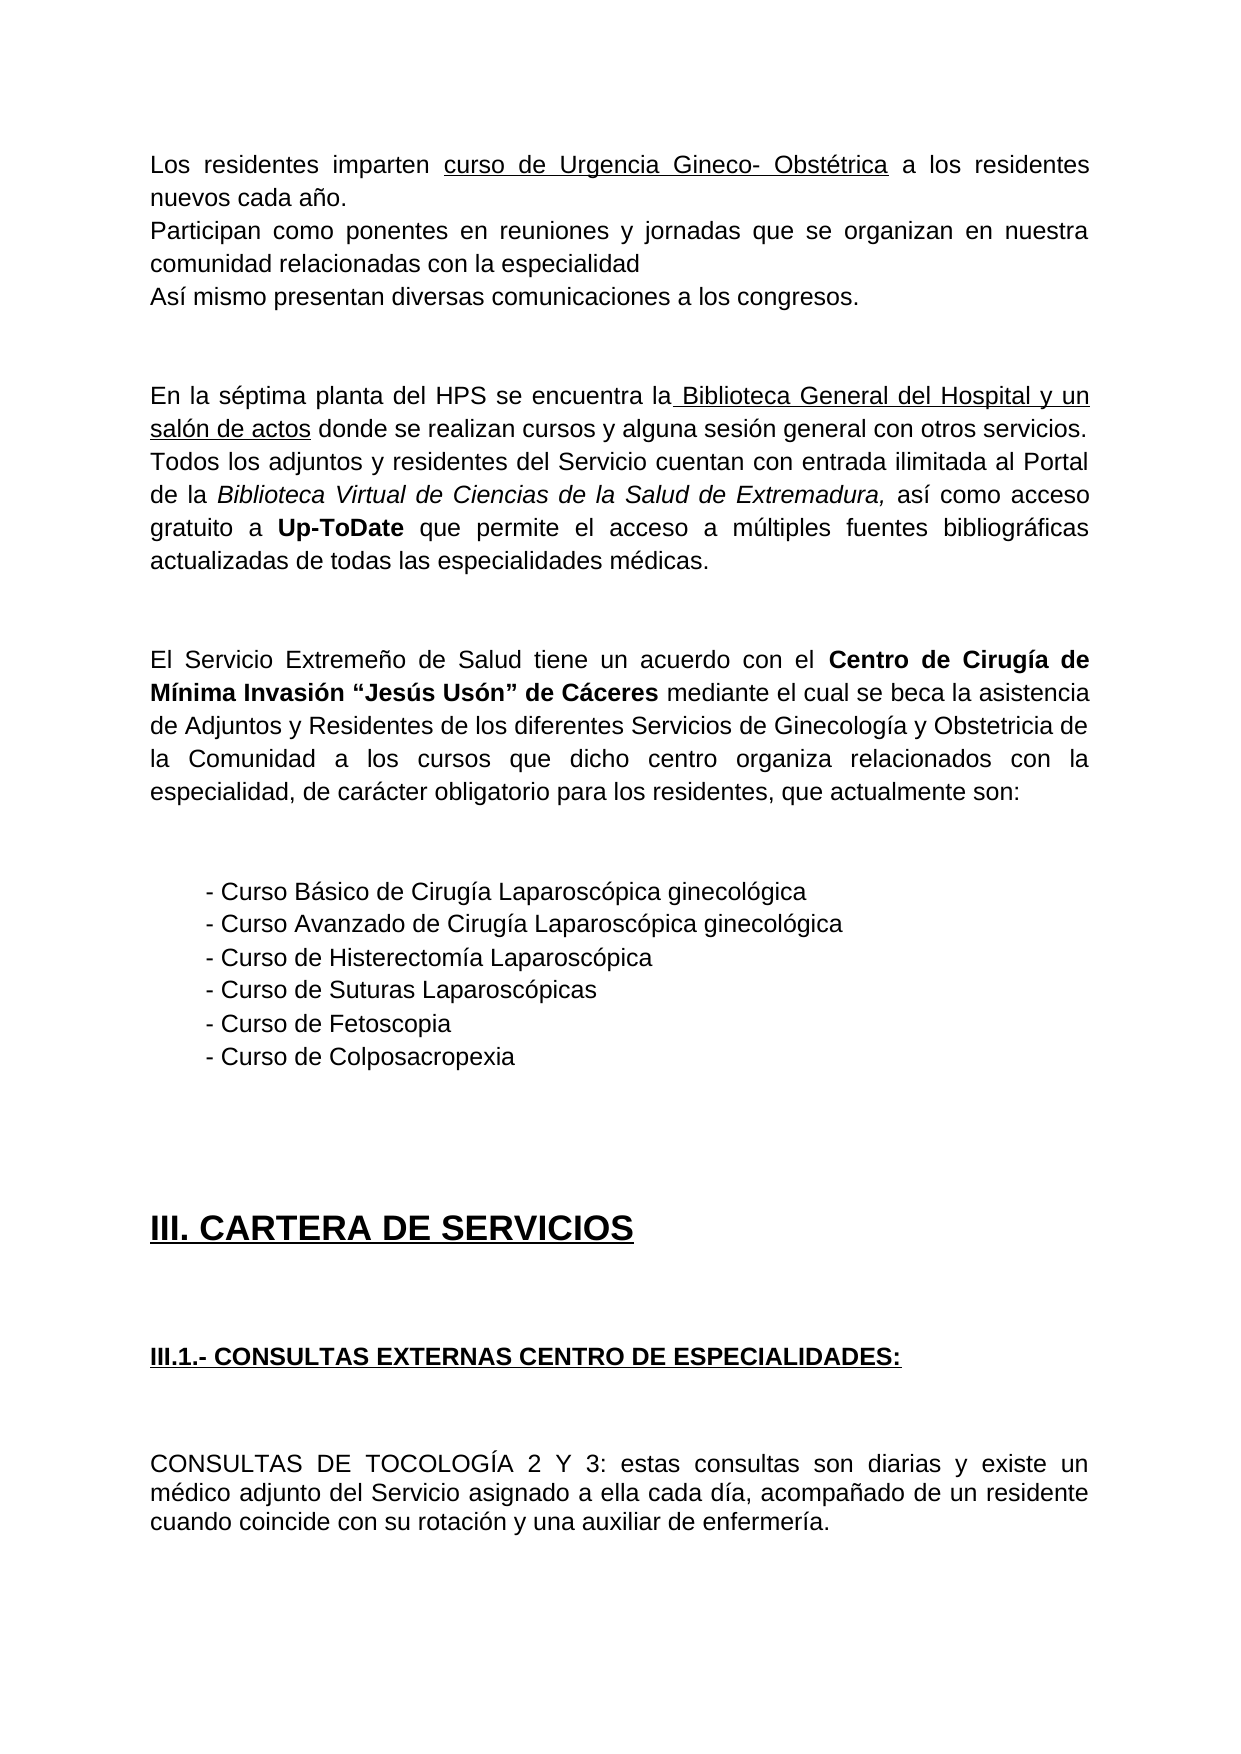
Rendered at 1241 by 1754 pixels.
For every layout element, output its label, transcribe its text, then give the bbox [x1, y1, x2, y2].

text III.1.- CONSULTAS EXTERNAS CENTRO DE ESPECIALIDADES: [150, 1342, 1090, 1371]
text En la séptima planta del HPS se encuentra la Biblioteca General del Hospital y un salón de actos donde se realizan cursos y alguna sesión general con otros servicios. [150, 381, 1090, 443]
text - Curso de Colposacropexia [150, 1042, 1090, 1070]
text - Curso de Histerectomía Laparoscópica [150, 942, 1090, 971]
text CONSULTAS DE TOCOLOGÍA 2 Y 3: estas consultas son diarias y existe un médico adjunto del Servicio asignado a ella cada día, acompañado de un residente cuando coincide con su rotación y una auxiliar de enfermería. [150, 1449, 1090, 1536]
text Todos los adjuntos y residentes del Servicio cuentan con entrada ilimitada al Portal de la Biblioteca Virtual de Ciencias de la Salud de Extremadura, así como acceso gratuito a Up-ToDate que permite el acceso a múltiples fuentes bibliográficas actualizadas de todas las especialidades médicas. [150, 447, 1090, 575]
text Participan como ponentes en reuniones y jornadas que se organizan en nuestra comunidad relacionadas con la especialidad [150, 216, 1090, 278]
text Los residentes imparten curso de Urgencia Gineco- Obstétrica a los residentes nuevos cada año. [150, 150, 1090, 212]
text - Curso de Fetoscopia [150, 1008, 1090, 1037]
text - Curso de Suturas Laparoscópicas [150, 976, 1090, 1004]
text - Curso Avanzado de Cirugía Laparoscópica ginecológica [150, 909, 1090, 938]
text Así mismo presentan diversas comunicaciones a los congresos. [150, 282, 1090, 311]
text - Curso Básico de Cirugía Laparoscópica ginecológica [150, 876, 1090, 905]
text III. CARTERA DE SERVICIOS [150, 1207, 1090, 1247]
text El Servicio Extremeño de Salud tiene un acuerdo con el Centro de Cirugía de Mínima Invasión “Jesús Usón” de Cáceres mediante el cual se beca la asistencia de Adjuntos y Residentes de los diferentes Servicios de Ginecología y Obstetricia de la Comunidad a los cursos que dicho centro organiza relacionados con la especialidad, de carácter obligatorio para los residentes, que actualmente son: [150, 645, 1090, 806]
